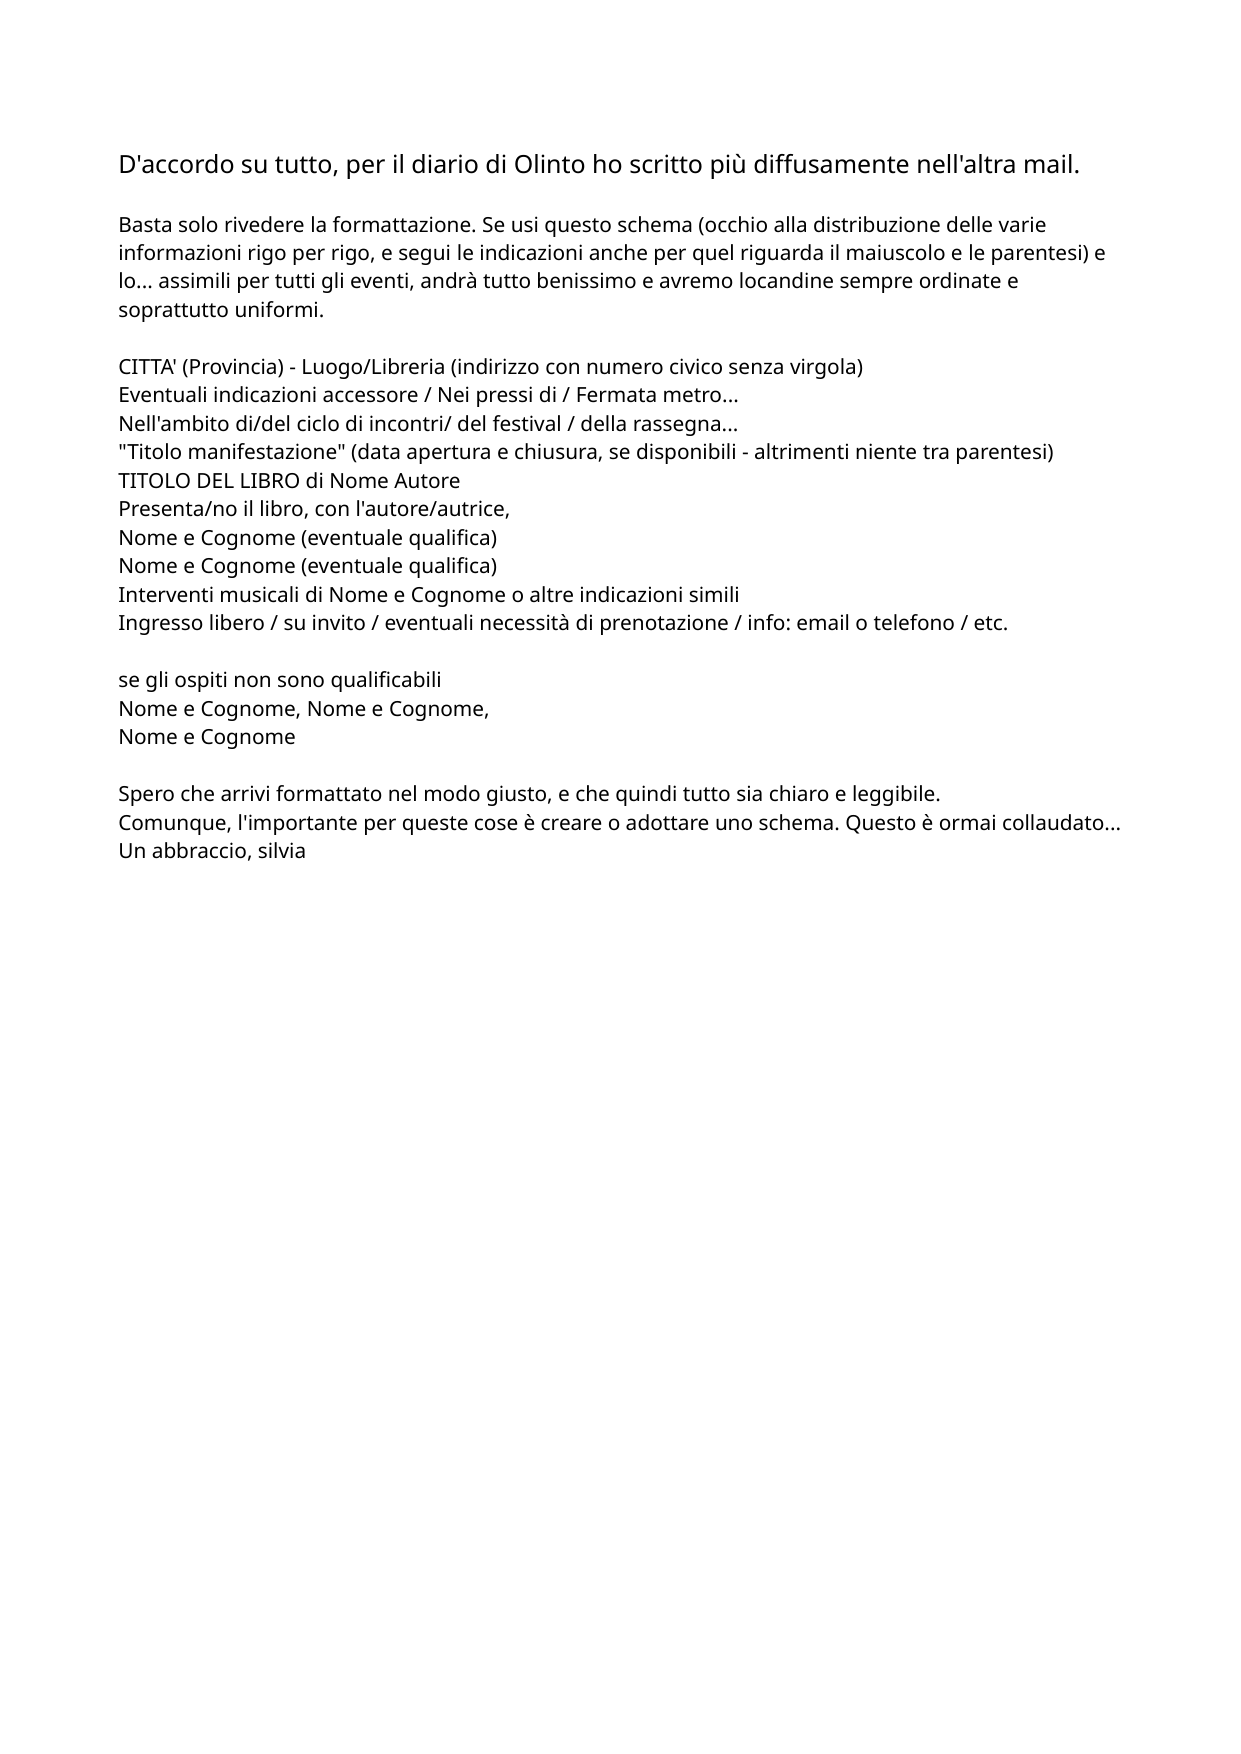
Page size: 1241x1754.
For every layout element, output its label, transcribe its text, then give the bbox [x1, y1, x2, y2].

text Comunque, l'importante per queste cose è creare o adottare uno schema. Questo è ormai collaudato... [118, 808, 1122, 836]
text se gli ospiti non sono qualificabili [118, 665, 1122, 694]
text Basta solo rivedere la formattazione. Se usi questo schema (occhio alla distribuzione delle varie informazioni rigo per rigo, e segui le indicazioni anche per quel riguarda il maiuscolo e le parentesi) e lo... assimili per tutti gli eventi, andrà tutto benissimo e avremo locandine sempre ordinate e soprattutto uniformi. [118, 210, 1122, 323]
text D'accordo su tutto, per il diario di Olinto ho scritto più diffusamente nell'altra mail. [118, 147, 1122, 181]
text Nome e Cognome (eventuale qualifica) [118, 551, 1122, 580]
text Nome e Cognome [118, 722, 1122, 751]
text CITTA' (Provincia) - Luogo/Libreria (indirizzo con numero civico senza virgola) [118, 352, 1122, 381]
text Eventuali indicazioni accessore / Nei pressi di / Fermata metro... [118, 381, 1122, 409]
text Presenta/no il libro, con l'autore/autrice, [118, 494, 1122, 523]
text Nell'ambito di/del ciclo di incontri/ del festival / della rassegna... [118, 409, 1122, 437]
text Ingresso libero / su invito / eventuali necessità di prenotazione / info: email o telefono / etc. [118, 608, 1122, 637]
text "Titolo manifestazione" (data apertura e chiusura, se disponibili - altrimenti niente tra parentesi) [118, 437, 1122, 466]
text Nome e Cognome (eventuale qualifica) [118, 523, 1122, 551]
text Spero che arrivi formattato nel modo giusto, e che quindi tutto sia chiaro e leggibile. [118, 779, 1122, 808]
text Un abbraccio, silvia [118, 836, 1122, 893]
text Nome e Cognome, Nome e Cognome, [118, 694, 1122, 722]
text Interventi musicali di Nome e Cognome o altre indicazioni simili [118, 580, 1122, 608]
text TITOLO DEL LIBRO di Nome Autore [118, 466, 1122, 494]
